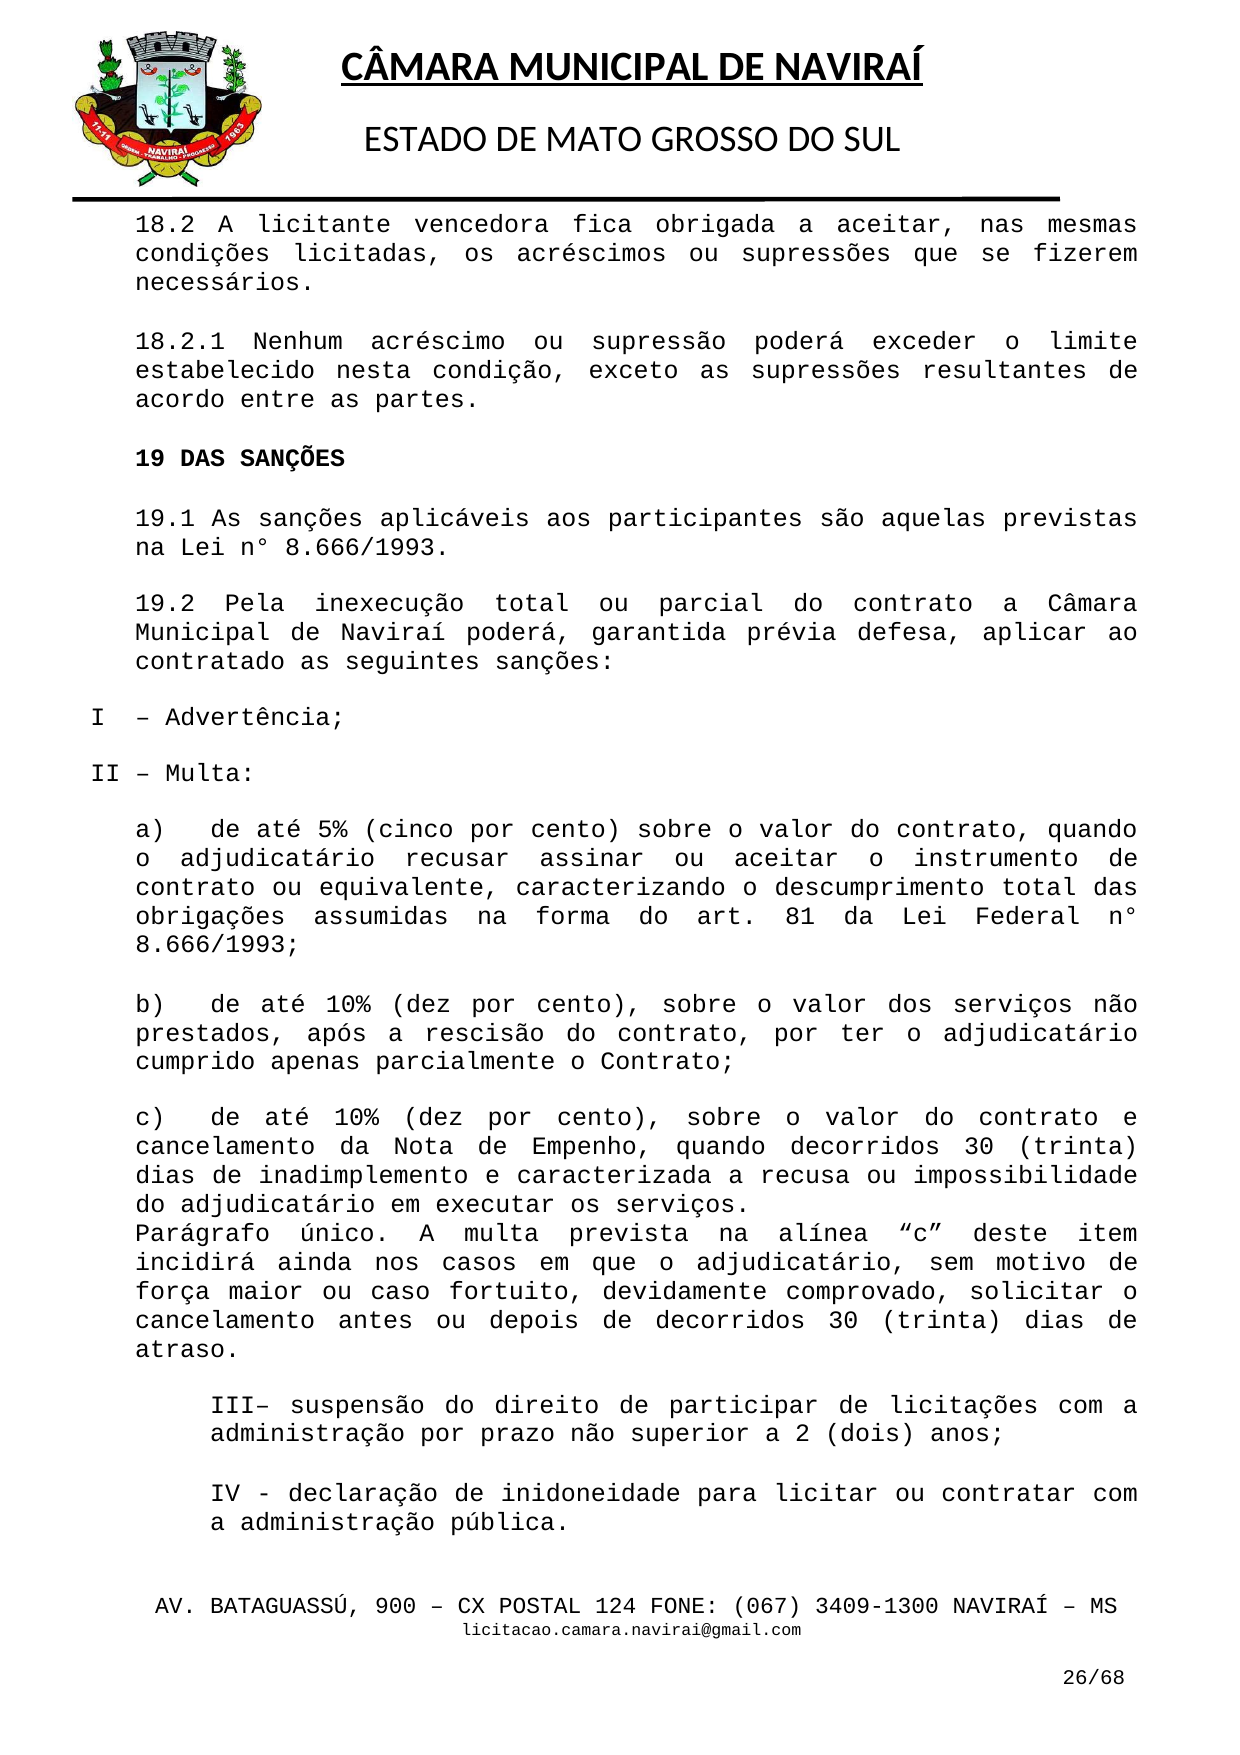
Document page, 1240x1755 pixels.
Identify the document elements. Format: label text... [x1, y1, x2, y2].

text 18.2.1 Nenhum acréscimo ou supressão poderá exceder o limite estabelecido nesta condição, exceto as supressões resultantes de acordo entre as partes. [135, 329, 1138, 415]
list de até 10% (dez por cento), sobre o valor dos serviços não prestados, após a rescisão do contrato, por ter o adjudicatário cumprido apenas parcialmente o Contrato; [135, 991, 1138, 1077]
subtitle 19 DAS SANÇÕES [135, 446, 1226, 474]
list – Multa: [90, 761, 1138, 789]
list – Advertência; [90, 704, 1138, 733]
list de até 5% (cinco por cento) sobre o valor do contrato, quando o adjudicatário recusar assinar ou aceitar o instrumento de contrato ou equivalente, caracterizando o descumprimento total das obrigações assumidas na forma do art. 81 da Lei Federal n° 8.666/1993; [135, 817, 1138, 960]
text III– suspensão do direito de participar de licitações com a administração por prazo não superior a 2 (dois) anos; [210, 1392, 1138, 1449]
text 18.2 A licitante vencedora fica obrigada a aceitar, nas mesmas condições licitadas, os acréscimos ou supressões que se fizerem necessários. [135, 212, 1138, 298]
text Parágrafo único. A multa prevista na alínea “c” deste item incidirá ainda nos casos em que o adjudicatário, sem motivo de força maior ou caso fortuito, devidamente comprovado, solicitar o cancelamento antes ou depois de decorridos 30 (trinta) dias de atraso. [135, 1221, 1138, 1364]
text 19.1 As sanções aplicáveis aos participantes são aquelas previstas na Lei n° 8.666/1993. [135, 506, 1138, 563]
list de até 10% (dez por cento), sobre o valor do contrato e cancelamento da Nota de Empenho, quando decorridos 30 (trinta) dias de inadimplemento e caracterizada a recusa ou impossibilidade do adjudicatário em executar os serviços. [135, 1105, 1138, 1220]
text IV - declaração de inidoneidade para licitar ou contratar com a administração pública. [210, 1480, 1138, 1537]
text 19.2 Pela inexecução total ou parcial do contrato a Câmara Municipal de Naviraí poderá, garantida prévia defesa, aplicar ao contratado as seguintes sanções: [135, 591, 1138, 677]
